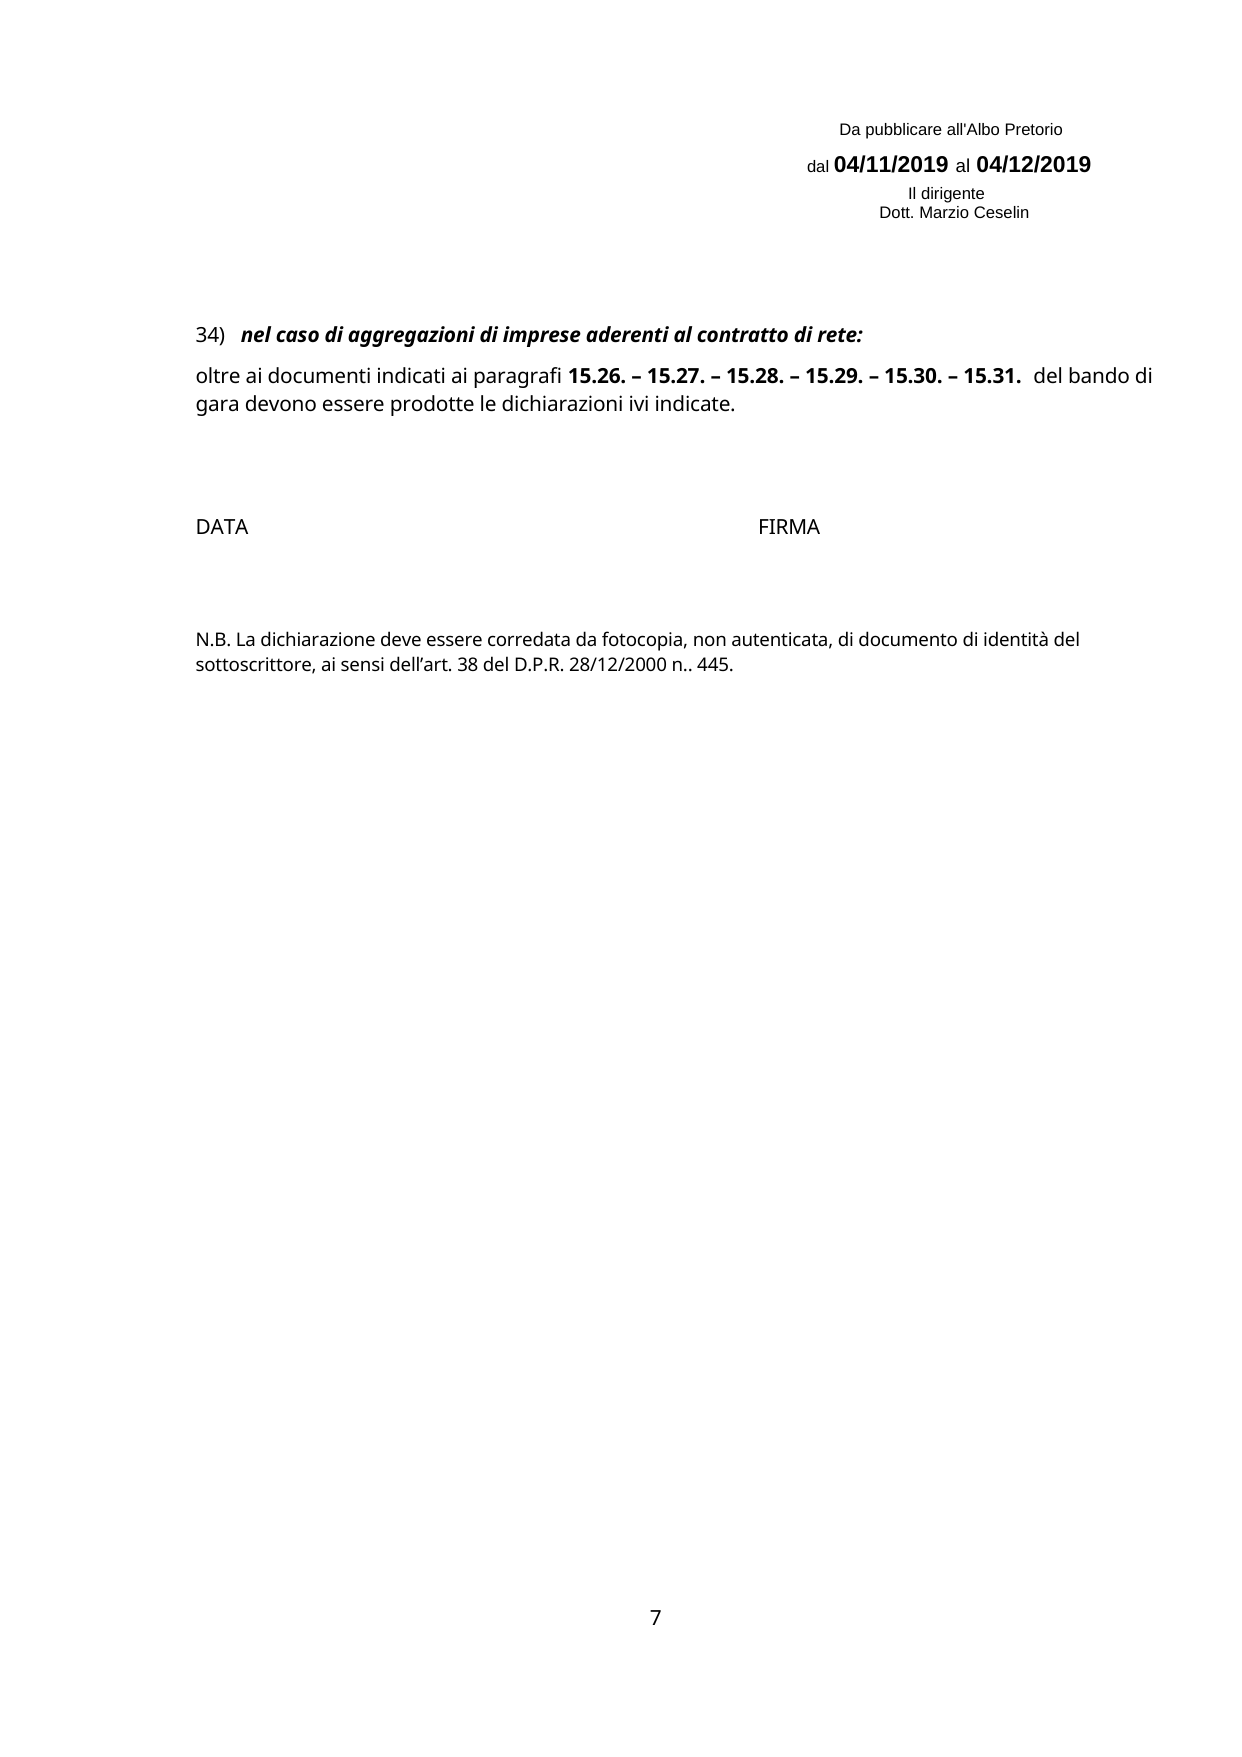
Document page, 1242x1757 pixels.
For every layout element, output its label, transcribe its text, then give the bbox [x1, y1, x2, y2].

text oltre ai documenti indicati ai paragrafi 15.26. – 15.27. – 15.28. – 15.29. – 15.30. – 15.31. del bando di gara devono essere prodotte le dichiarazioni ivi indicate. [195, 361, 1153, 418]
subtitle N.B. La dichiarazione deve essere corredata da fotocopia, non autenticata, di documento di identità del sottoscrittore, ai sensi dell’art. 38 del D.P.R. 28/12/2000 n.. 445. [195, 626, 1153, 677]
text DATA FIRMA [195, 512, 1153, 541]
text 34) nel caso di aggregazioni di imprese aderenti al contratto di rete: [195, 320, 1153, 349]
